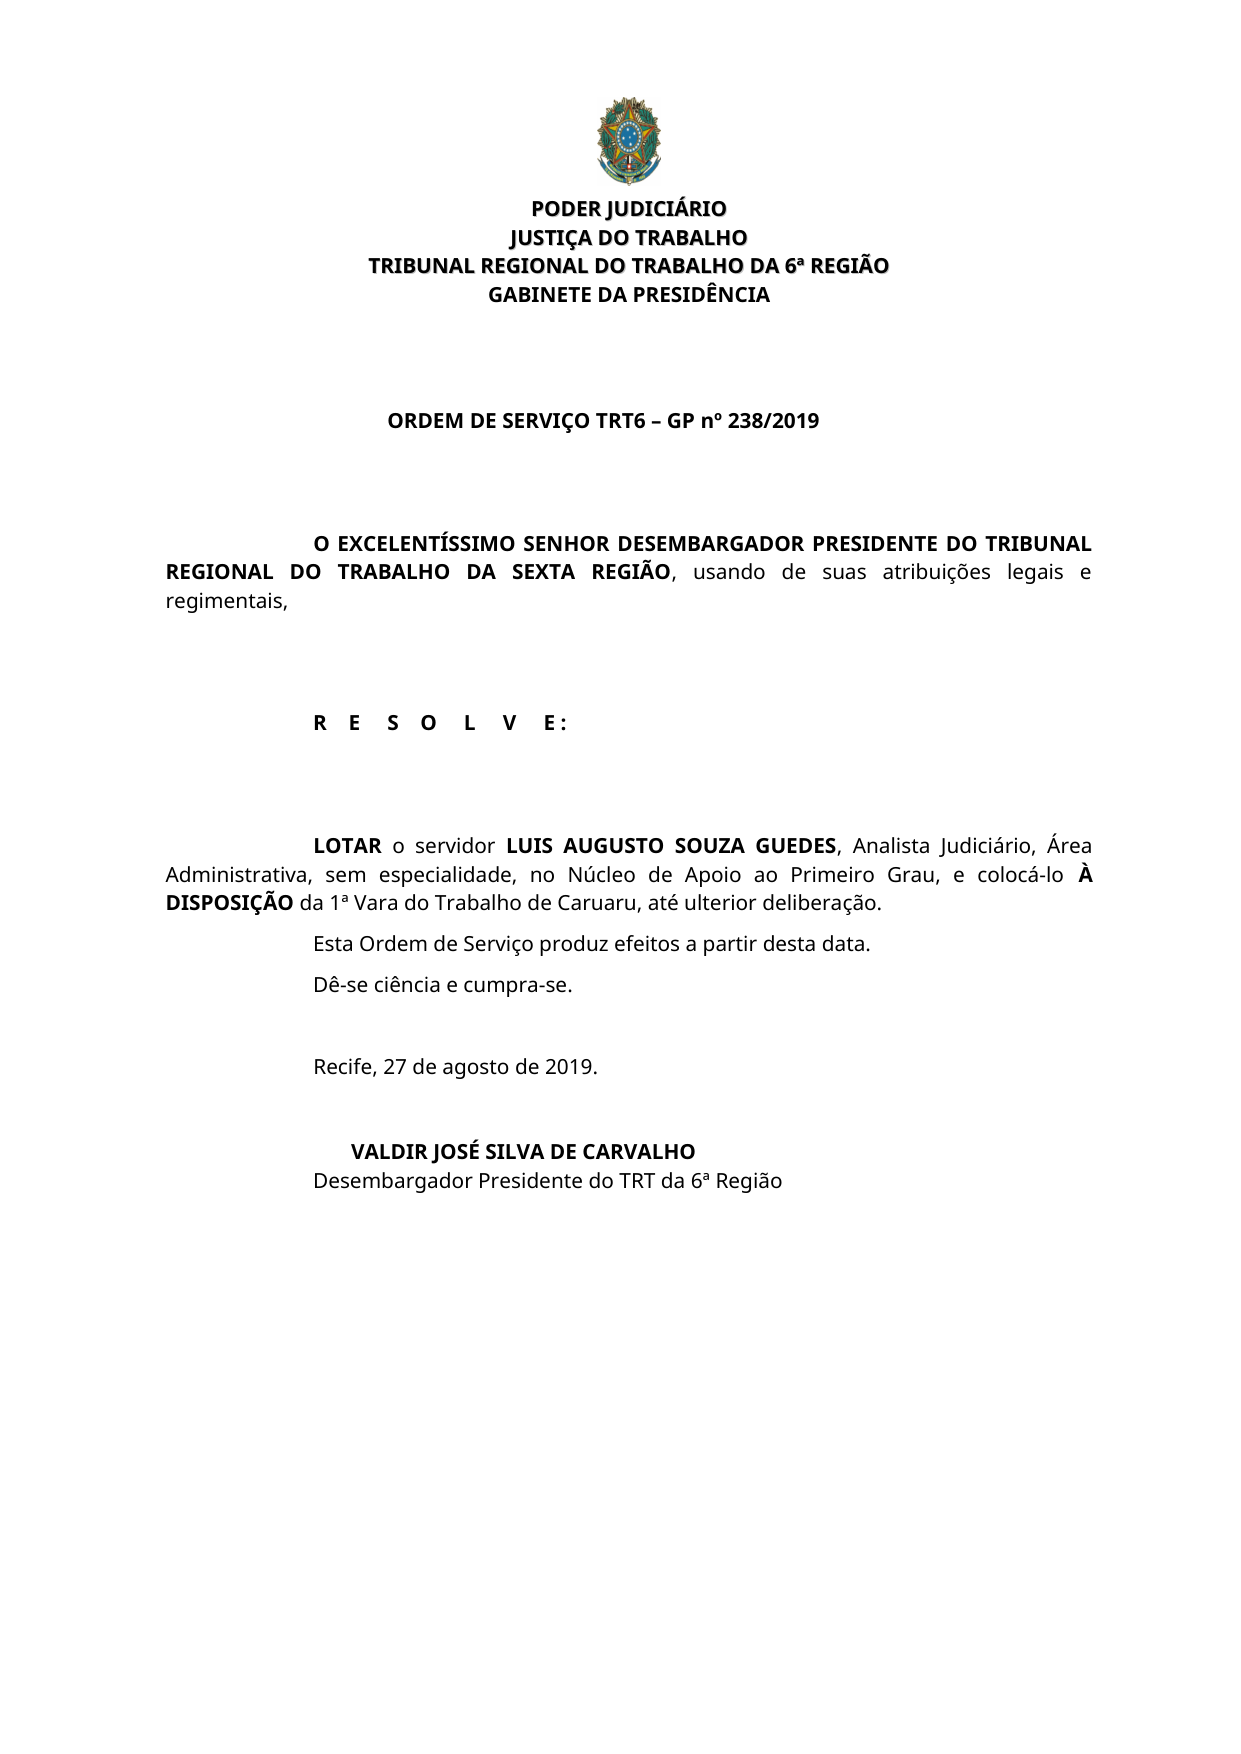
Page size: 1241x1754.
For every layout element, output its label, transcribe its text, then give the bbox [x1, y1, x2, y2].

text JUSTIÇA DO TRABALHO [165, 223, 1092, 251]
text GABINETE DA PRESIDÊNCIA [165, 280, 1092, 308]
text Recife, 27 de agosto de 2019. [165, 1052, 1090, 1080]
text PODER JUDICIÁRIO [165, 194, 1092, 223]
text Dê-se ciência e cumpra-se. [239, 970, 1090, 998]
text LOTAR o servidor LUIS AUGUSTO SOUZA GUEDES, Analista Judiciário, Área Administrativa, sem especialidade, no Núcleo de Apoio ao Primeiro Grau, e colocá-lo À DISPOSIÇÃO da 1ª Vara do Trabalho de Caruaru, até ulterior deliberação. [165, 831, 1092, 917]
text O EXCELENTÍSSIMO SENHOR DESEMBARGADOR PRESIDENTE DO TRIBUNAL REGIONAL DO TRABALHO DA SEXTA REGIÃO, usando de suas atribuições legais e regimentais, [165, 529, 1092, 614]
text Esta Ordem de Serviço produz efeitos a partir desta data. [165, 929, 1090, 958]
text R E S O L V E : [165, 708, 1092, 737]
subtitle ORDEM DE SERVIÇO TRT6 – GP nº 238/2019 [165, 406, 1092, 434]
picture [597, 97, 661, 186]
text TRIBUNAL REGIONAL DO TRABALHO DA 6ª REGIÃO [165, 251, 1092, 280]
text VALDIR JOSÉ SILVA DE CARVALHO [165, 1137, 1093, 1166]
text Desembargador Presidente do TRT da 6ª Região [239, 1166, 1093, 1194]
